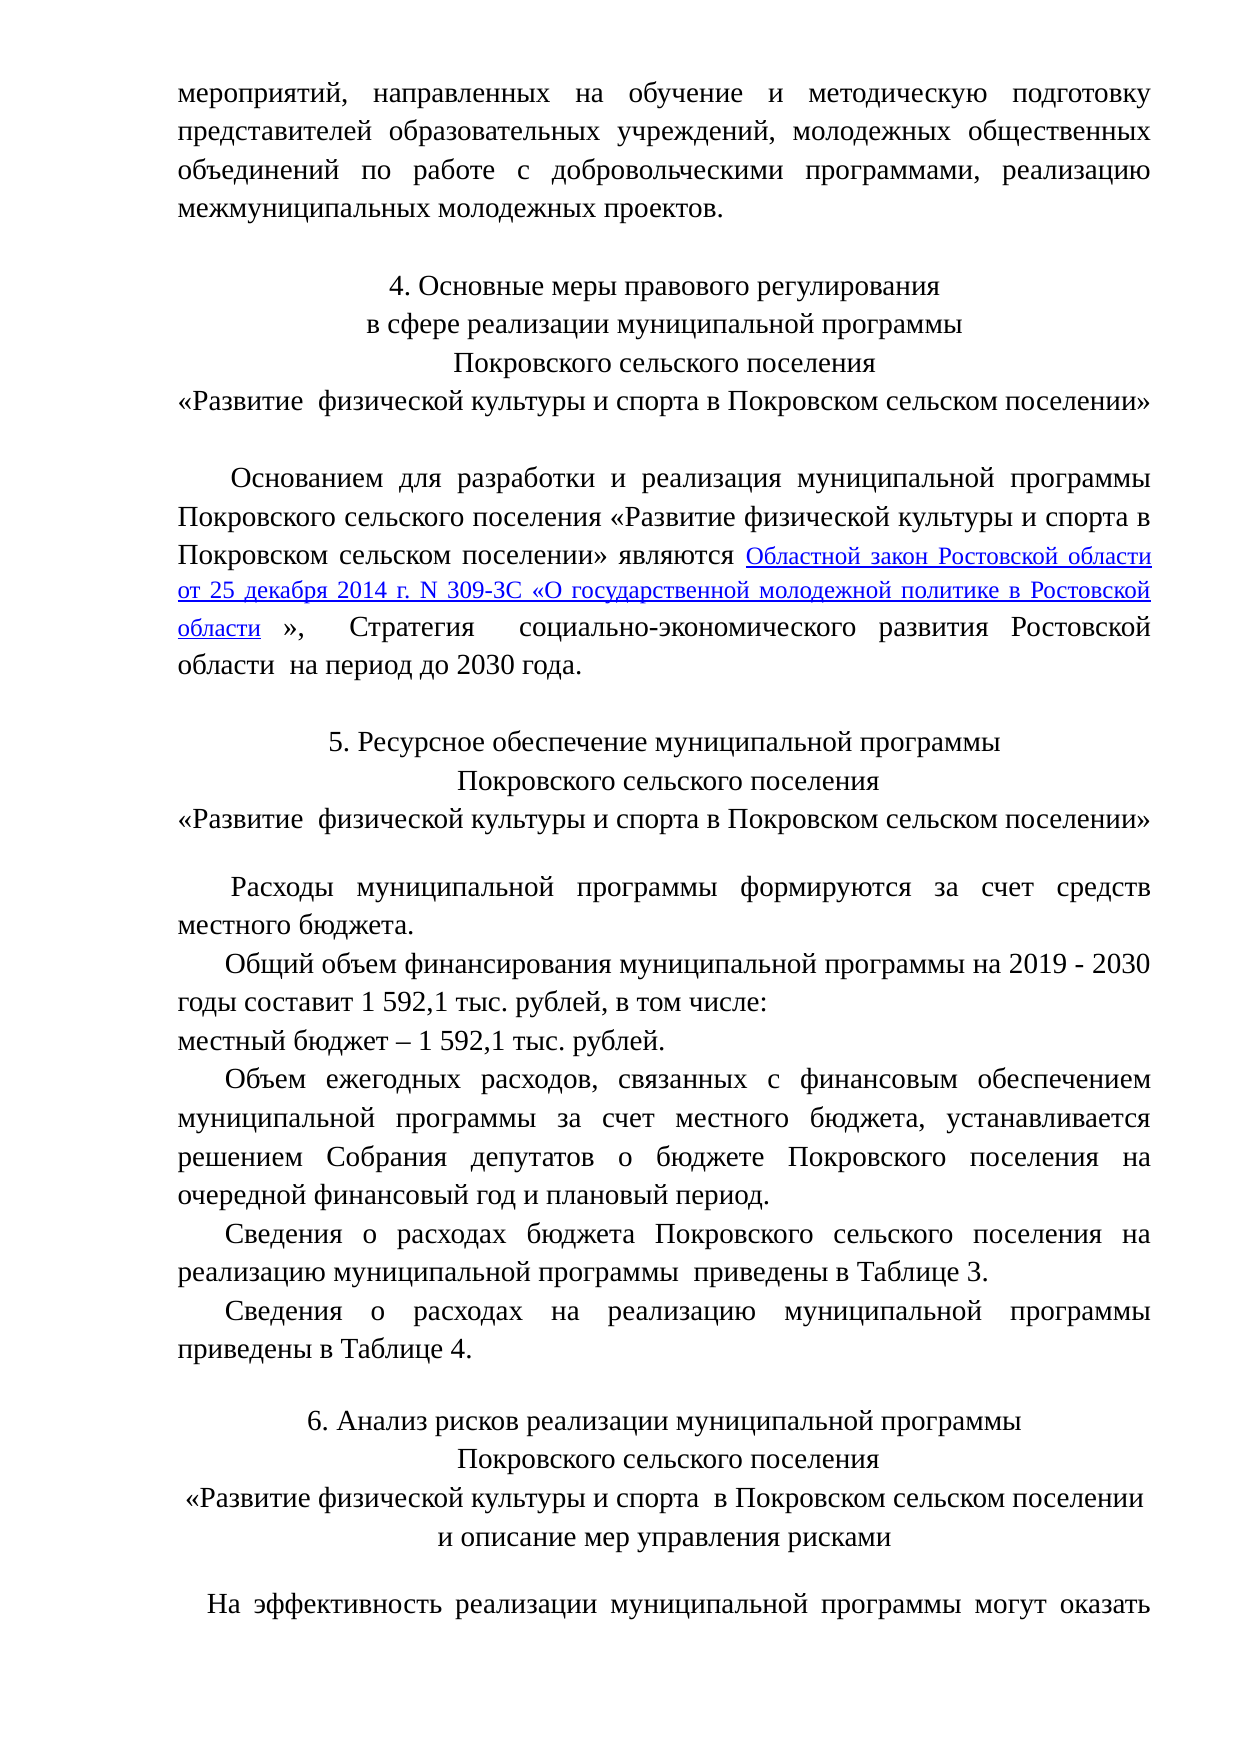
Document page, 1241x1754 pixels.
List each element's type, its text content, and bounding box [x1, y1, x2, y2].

text Сведения о расходах на реализацию муниципальной программы приведены в Таблице 4. [177, 1293, 1152, 1365]
text в сфере реализации муниципальной программы [177, 306, 1152, 340]
text Покровского сельского поселения [177, 345, 1152, 378]
text Расходы муниципальной программы формируются за счет средств местного бюджета. [177, 869, 1152, 941]
text Объем ежегодных расходов, связанных с финансовым обеспечением муниципальной программы за счет местного бюджета, устанавливается решением Собрания депутатов о бюджете Покровского поселения на очередной финансовый год и плановый период. [177, 1062, 1152, 1211]
text «Развитие физической культуры и спорта в Покровском сельском поселении» [177, 383, 1152, 417]
text и описание мер управления рисками [177, 1519, 1152, 1552]
text На эффективность реализации муниципальной программы могут оказать [177, 1586, 1152, 1619]
text Основанием для разработки и реализация муниципальной программы Покровского сельского поселения «Развитие физической культуры и спорта в Покровском сельском поселении» являются Областной закон Ростовской области от 25 декабря 2014 г. N 309-ЗС «О государственной молодежной политике в Ростовской области », Стратегия социально-экономического развития Ростовской области на период до 2030 года. [177, 460, 1152, 681]
text 4. Основные меры правового регулирования [177, 268, 1152, 301]
text 6. Анализ рисков реализации муниципальной программы [177, 1403, 1152, 1437]
text Сведения о расходах бюджета Покровского сельского поселения на реализацию муниципальной программы приведены в Таблице 3. [177, 1216, 1152, 1288]
text 5. Ресурсное обеспечение муниципальной программы [177, 724, 1152, 758]
text мероприятий, направленных на обучение и методическую подготовку представителей образовательных учреждений, молодежных общественных объединений по работе с добровольческими программами, реализацию межмуниципальных молодежных проектов. [177, 75, 1152, 224]
text «Развитие физической культуры и спорта в Покровском сельском поселении [177, 1480, 1152, 1514]
text Покровского сельского поселения [177, 1442, 1152, 1475]
text «Развитие физической культуры и спорта в Покровском сельском поселении» [177, 802, 1152, 835]
text местный бюджет – 1 592,1 тыс. рублей. [177, 1023, 1152, 1057]
text Покровского сельского поселения [177, 763, 1152, 797]
text Общий объем финансирования муниципальной программы на 2019 - 2030 годы составит 1 592,1 тыс. рублей, в том числе: [177, 946, 1152, 1018]
